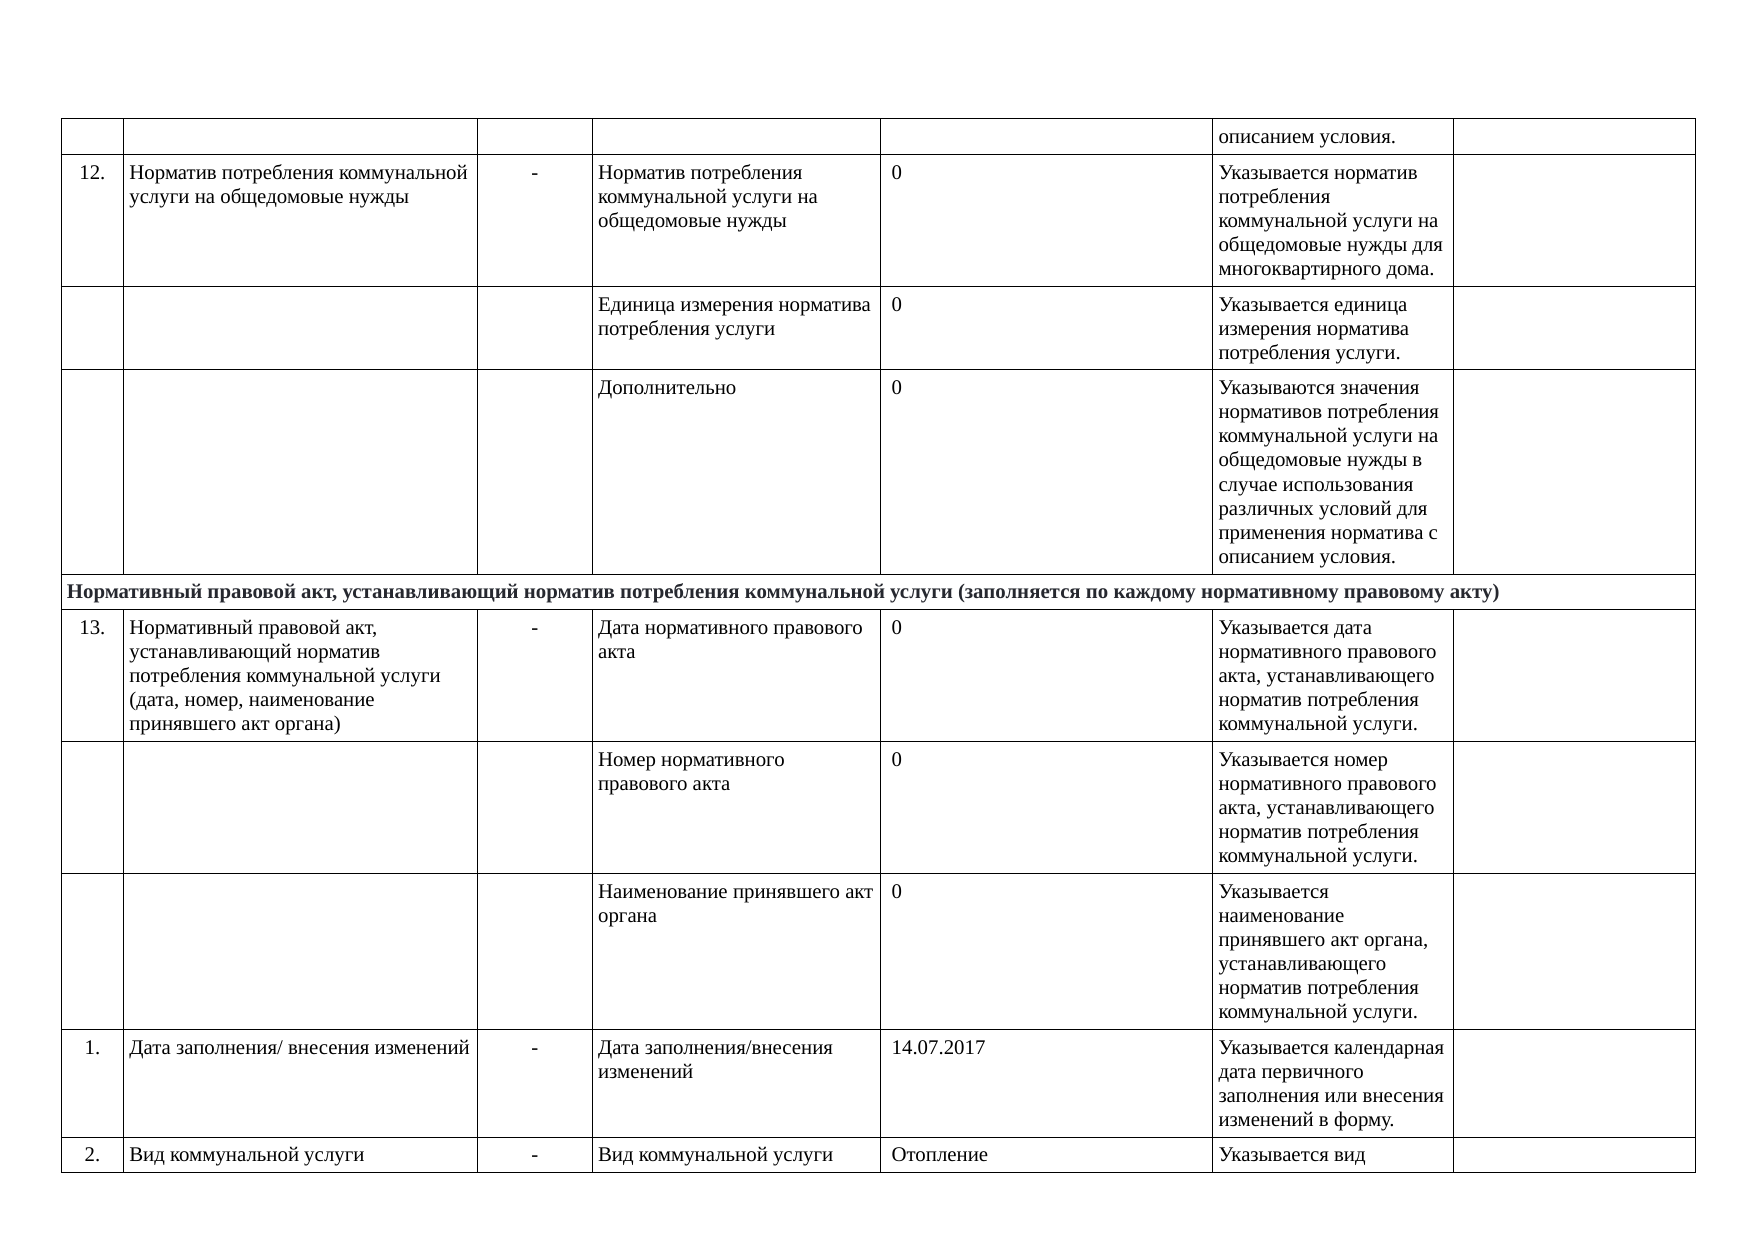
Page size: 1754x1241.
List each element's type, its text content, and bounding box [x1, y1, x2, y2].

table_cell [1454, 874, 1695, 1029]
table_cell Указывается единица измерения норматива потребления услуги. [1213, 287, 1453, 369]
table_cell [62, 287, 123, 369]
table_cell - [478, 1138, 592, 1172]
table_cell Указывается дата нормативного правового акта, устанавливающего норматив потребления коммунальной услуги. [1213, 610, 1453, 741]
table_cell Вид коммунальной услуги [124, 1138, 477, 1172]
table_cell [478, 874, 592, 1029]
table_cell Норматив потребления коммунальной услуги на общедомовые нужды [593, 155, 880, 286]
table_cell Дата заполнения/ внесения изменений [124, 1030, 477, 1137]
table_cell Отопление [881, 1138, 1212, 1172]
table_cell Дополнительно [593, 370, 880, 573]
table_cell Указывается норматив потребления коммунальной услуги на общедомовые нужды для многоквартирного дома. [1213, 155, 1453, 286]
table_cell 0 [881, 874, 1212, 1029]
table_cell Наименование принявшего акт органа [593, 874, 880, 1029]
table_cell 0 [881, 370, 1212, 573]
table_cell 0 [881, 610, 1212, 741]
table_cell 13. [62, 610, 123, 741]
table_cell - [478, 610, 592, 741]
table_cell [478, 370, 592, 573]
table_cell Указывается наименование принявшего акт органа, устанавливающего норматив потребления коммунальной услуги. [1213, 874, 1453, 1029]
table_cell Указывается календарная дата первичного заполнения или внесения изменений в форму. [1213, 1030, 1453, 1137]
table_cell [1454, 1030, 1695, 1137]
table_cell [124, 287, 477, 369]
table_cell описанием условия. [1213, 119, 1453, 154]
table_cell [1454, 119, 1695, 154]
table_cell [478, 742, 592, 873]
table_cell Нормативный правовой акт, устанавливающий норматив потребления коммунальной услуги (дата, номер, наименование принявшего акт органа) [124, 610, 477, 741]
table_cell [1454, 742, 1695, 873]
table_cell 0 [881, 287, 1212, 369]
table_cell [1454, 287, 1695, 369]
table_cell 0 [881, 155, 1212, 286]
table_cell Единица измерения норматива потребления услуги [593, 287, 880, 369]
table_cell [881, 119, 1212, 154]
table_cell 12. [62, 155, 123, 286]
table_cell Вид коммунальной услуги [593, 1138, 880, 1172]
table_cell Дата заполнения/внесения изменений [593, 1030, 880, 1137]
table_cell Норматив потребления коммунальной услуги на общедомовые нужды [124, 155, 477, 286]
table_cell 0 [881, 742, 1212, 873]
table_cell [1454, 155, 1695, 286]
table_cell [124, 874, 477, 1029]
table_cell Указывается вид [1213, 1138, 1453, 1172]
table_cell [124, 119, 477, 154]
table_cell [62, 370, 123, 573]
table_cell [1454, 1138, 1695, 1172]
table_cell Нормативный правовой акт, устанавливающий норматив потребления коммунальной услуги (заполняется по каждому нормативному правовому акту) [62, 575, 1695, 609]
table_cell - [478, 1030, 592, 1137]
table_cell - [478, 155, 592, 286]
table_cell [124, 370, 477, 573]
table_cell [1454, 370, 1695, 573]
table_cell Указывается номер нормативного правового акта, устанавливающего норматив потребления коммунальной услуги. [1213, 742, 1453, 873]
table_cell 14.07.2017 [881, 1030, 1212, 1137]
table_cell [478, 119, 592, 154]
table_cell [478, 287, 592, 369]
table_cell [62, 119, 123, 154]
table_cell 1. [62, 1030, 123, 1137]
table_cell [62, 874, 123, 1029]
table_cell [124, 742, 477, 873]
table_cell Номер нормативного правового акта [593, 742, 880, 873]
table_cell [62, 742, 123, 873]
table_cell Дата нормативного правового акта [593, 610, 880, 741]
table_cell 2. [62, 1138, 123, 1172]
table_cell Указываются значения нормативов потребления коммунальной услуги на общедомовые нужды в случае использования различных условий для применения норматива с описанием условия. [1213, 370, 1453, 573]
table_cell [1454, 610, 1695, 741]
table_cell [593, 119, 880, 154]
